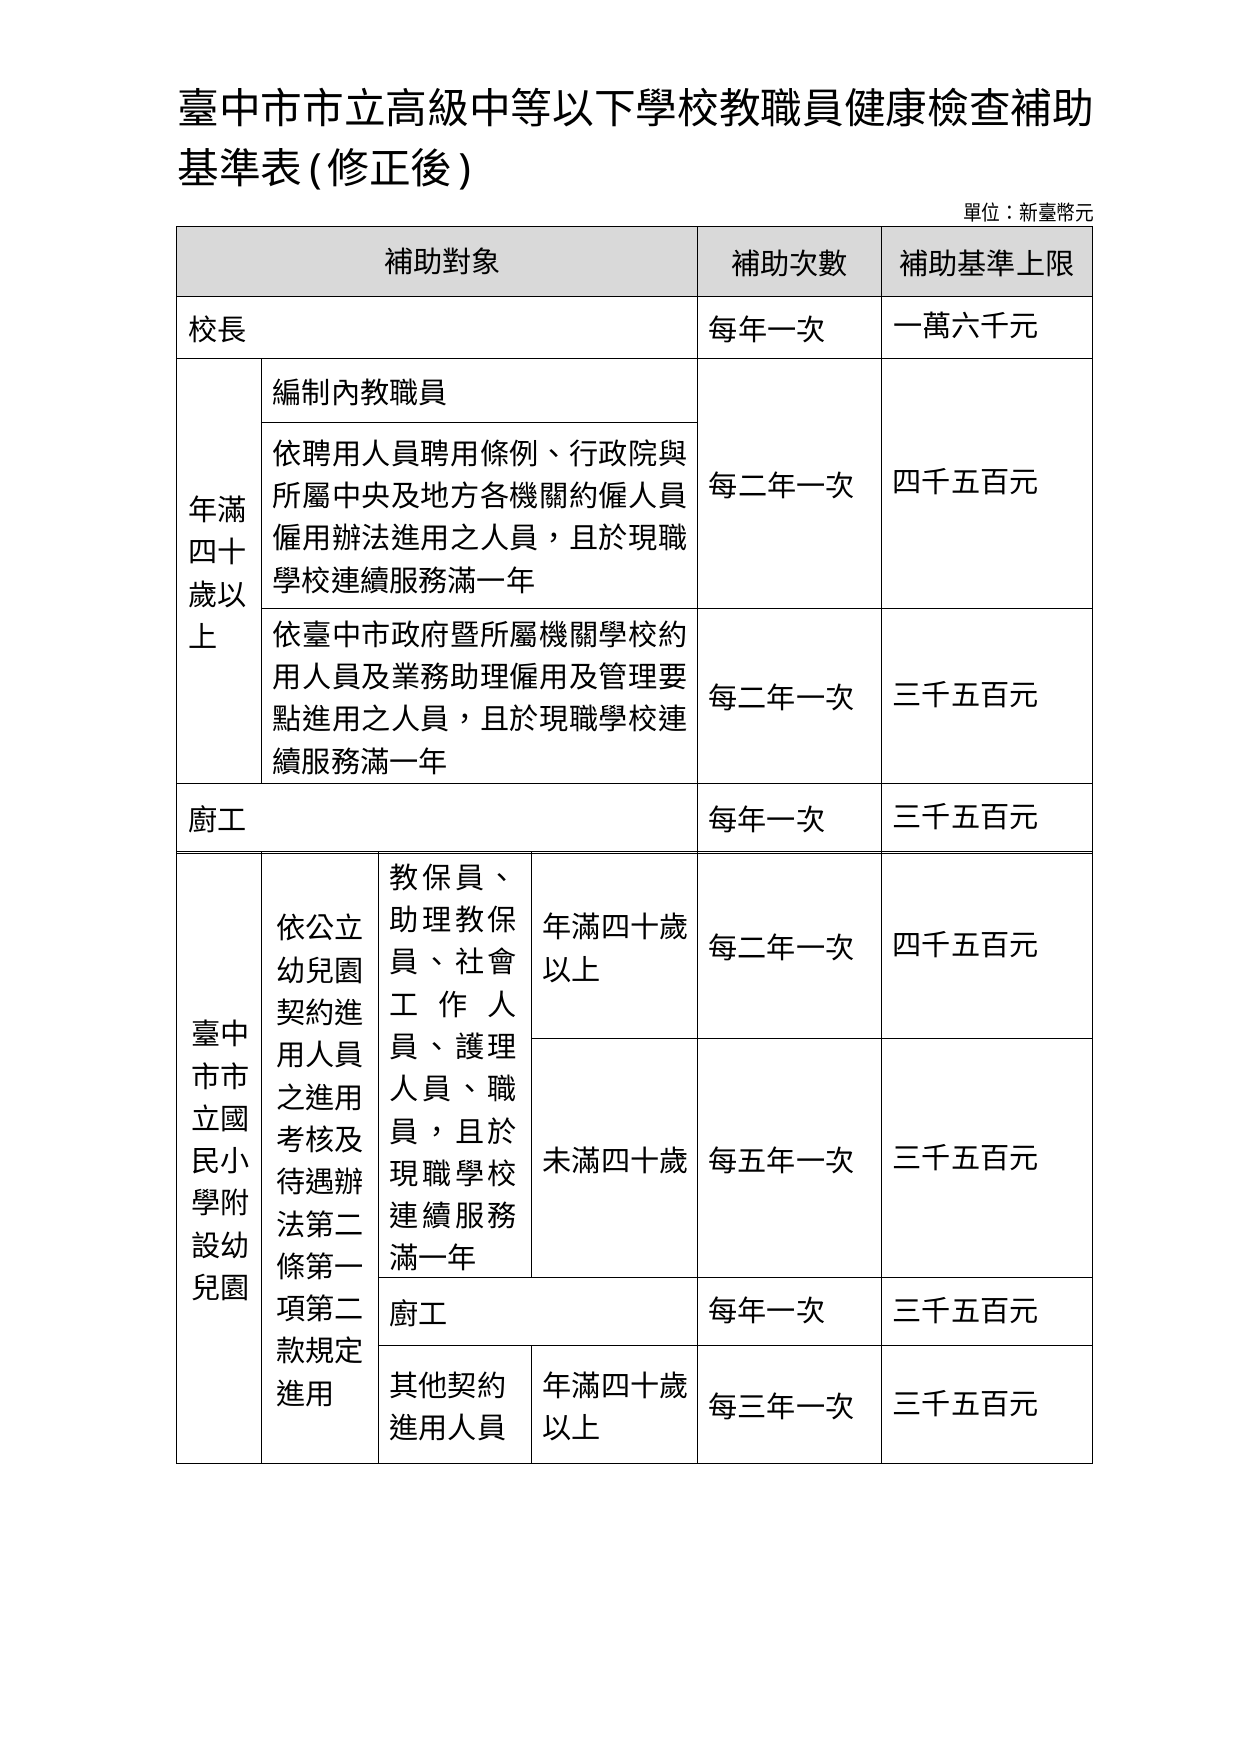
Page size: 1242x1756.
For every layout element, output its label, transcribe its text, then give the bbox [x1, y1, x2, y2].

table_cell 校長 [177, 297, 697, 358]
table_cell 每二年一次 [698, 609, 881, 783]
table_cell 三千五百元 [882, 1278, 1092, 1345]
table_cell 每年一次 [698, 1278, 881, 1345]
text 臺中市市立高級中等以下學校教職員健康檢查補助基準表(修正後) [177, 75, 1094, 196]
table_cell 教保員、助理教保員、社會工作人員、護理人員、職員，且於現職學校連續服務滿一年 [379, 854, 531, 1277]
table_cell 臺中市市立國民小學附設幼兒園 [177, 854, 261, 1463]
table_header 補助基準上限 [882, 227, 1092, 296]
table_cell 編制內教職員 [262, 359, 697, 422]
table_cell 廚工 [379, 1278, 697, 1345]
table_cell 一萬六千元 [882, 297, 1092, 358]
table_cell 依公立幼兒園契約進用人員之進用考核及待遇辦法第二條第一項第二款規定進用 [262, 854, 378, 1463]
table_cell 三千五百元 [882, 1039, 1092, 1277]
table_cell 依臺中市政府暨所屬機關學校約用人員及業務助理僱用及管理要點進用之人員，且於現職學校連續服務滿一年 [262, 609, 697, 783]
text 單位：新臺幣元 [177, 196, 1094, 226]
table_cell 每五年一次 [698, 1039, 881, 1277]
table_cell 每年一次 [698, 784, 881, 851]
table_cell 廚工 [177, 784, 697, 851]
table_cell 每二年一次 [698, 359, 881, 607]
table_cell 三千五百元 [882, 1346, 1092, 1463]
table_cell 依聘用人員聘用條例、行政院與所屬中央及地方各機關約僱人員僱用辦法進用之人員，且於現職學校連續服務滿一年 [262, 423, 697, 607]
table_cell 三千五百元 [882, 609, 1092, 783]
table_cell 年滿四十歲以上 [532, 1346, 697, 1463]
table_cell 其他契約進用人員 [379, 1346, 531, 1463]
table_cell 未滿四十歲 [532, 1039, 697, 1277]
table_cell 四千五百元 [882, 854, 1092, 1038]
table_header 補助對象 [177, 227, 697, 296]
table_cell 年滿四十歲以上 [177, 359, 261, 783]
table_header 補助次數 [698, 227, 881, 296]
table_cell 每三年一次 [698, 1346, 881, 1463]
table_cell 四千五百元 [882, 359, 1092, 607]
table_cell 每二年一次 [698, 854, 881, 1038]
table_cell 年滿四十歲以上 [532, 854, 697, 1038]
table_cell 每年一次 [698, 297, 881, 358]
table_cell 三千五百元 [882, 784, 1092, 851]
